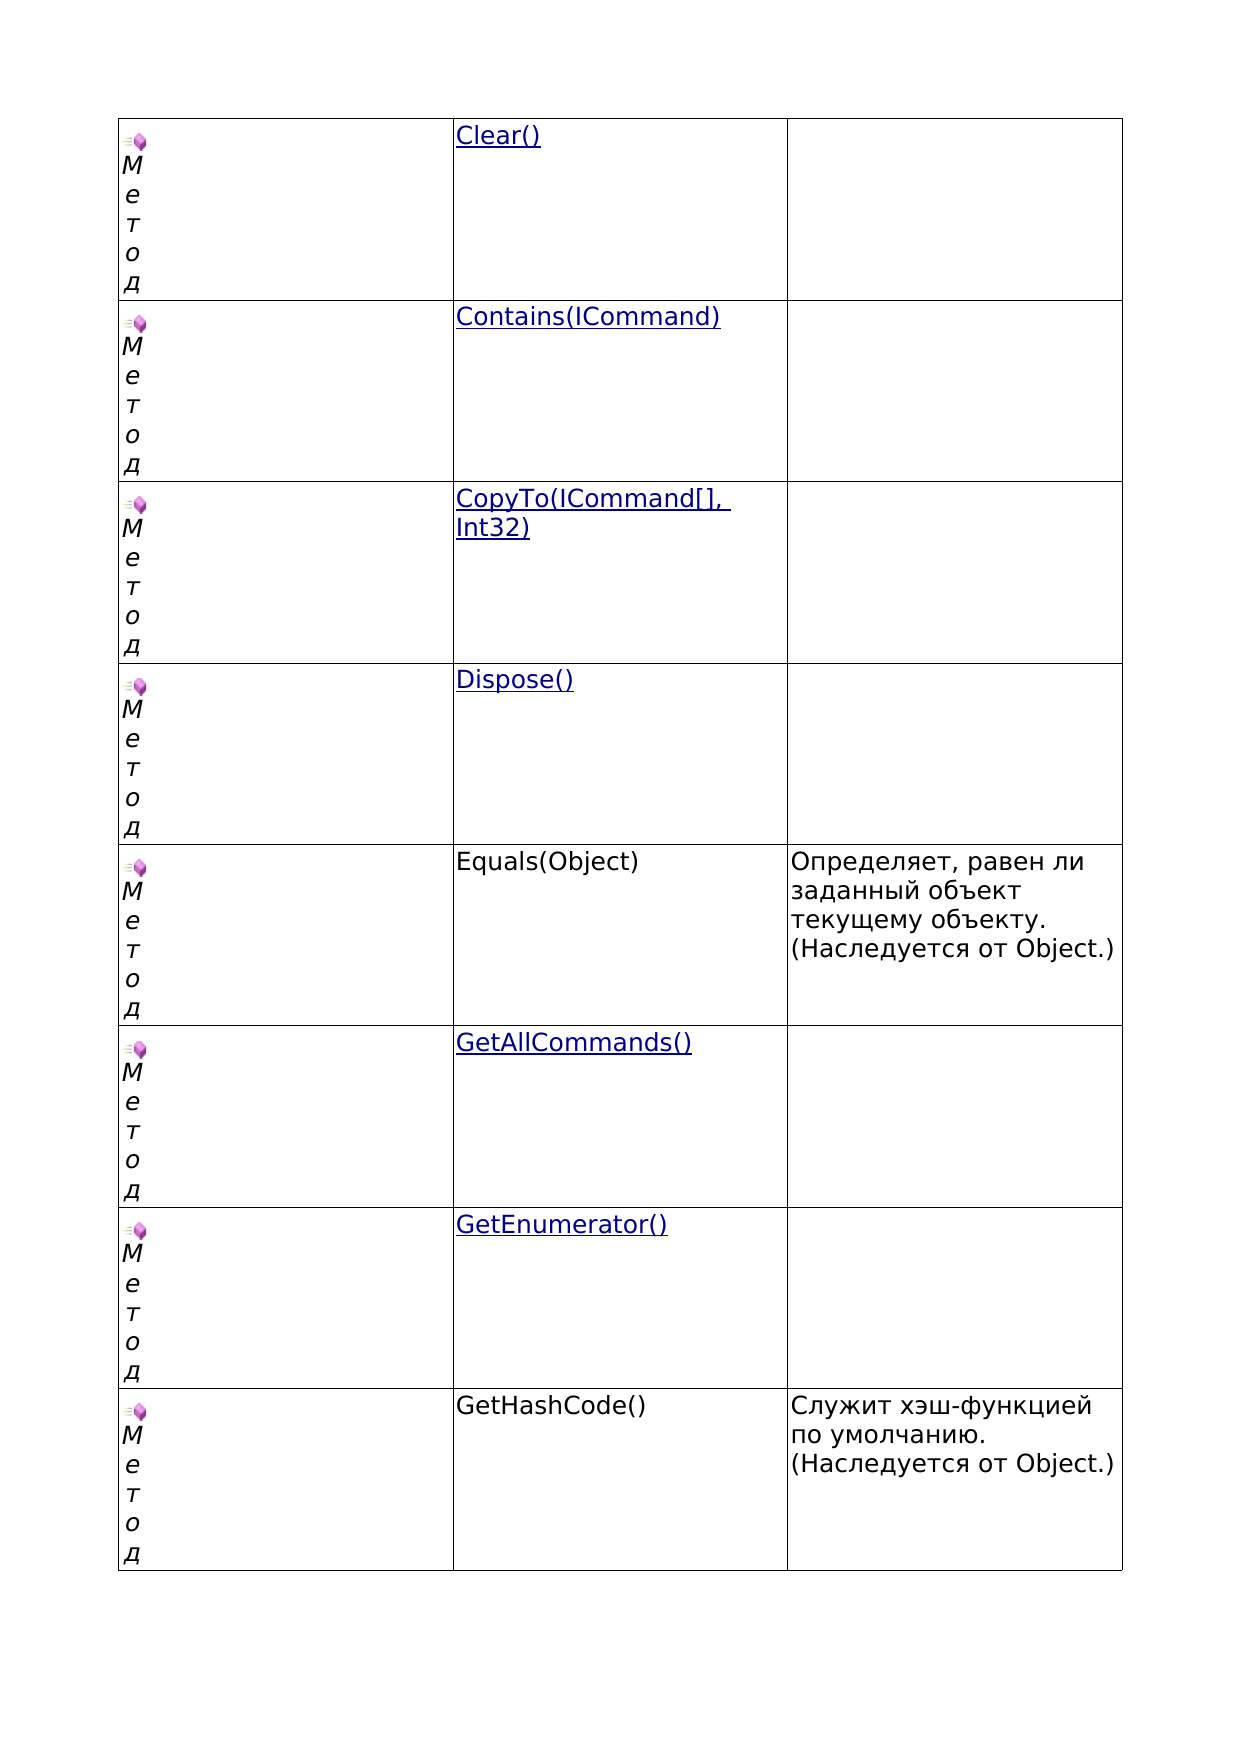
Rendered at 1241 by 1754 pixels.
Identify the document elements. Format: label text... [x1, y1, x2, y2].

table_cell [788, 1208, 1122, 1388]
picture [121, 315, 147, 333]
table_cell GetAllCommands() [454, 1026, 787, 1207]
table_cell Contains(ICommand) [454, 301, 787, 481]
table_cell [119, 119, 453, 299]
table_cell [119, 664, 453, 844]
table_cell [119, 482, 453, 662]
picture [121, 1222, 147, 1240]
table_cell [788, 301, 1122, 481]
picture [121, 1041, 147, 1059]
table_cell Equals(Object) [454, 845, 787, 1025]
table_cell [788, 1026, 1122, 1207]
table_cell [119, 1026, 453, 1207]
table_cell [119, 301, 453, 481]
table_cell Clear() [454, 119, 787, 299]
picture [121, 678, 147, 696]
table_cell [119, 1389, 453, 1570]
table_cell GetEnumerator() [454, 1208, 787, 1388]
picture [121, 496, 147, 514]
table_cell [119, 1208, 453, 1388]
table_cell [788, 119, 1122, 299]
picture [121, 859, 147, 877]
table_cell Служит хэш-функцией по умолчанию. (Наследуется от Object.) [788, 1389, 1122, 1570]
table_cell Dispose() [454, 664, 787, 844]
picture [121, 1403, 147, 1421]
table_cell [788, 664, 1122, 844]
table_cell [788, 482, 1122, 662]
table_cell CopyTo(ICommand[], Int32) [454, 482, 787, 662]
table_cell GetHashCode() [454, 1389, 787, 1570]
picture [121, 133, 147, 151]
table_cell [119, 845, 453, 1025]
table_cell Определяет, равен ли заданный объект текущему объекту. (Наследуется от Object.) [788, 845, 1122, 1025]
